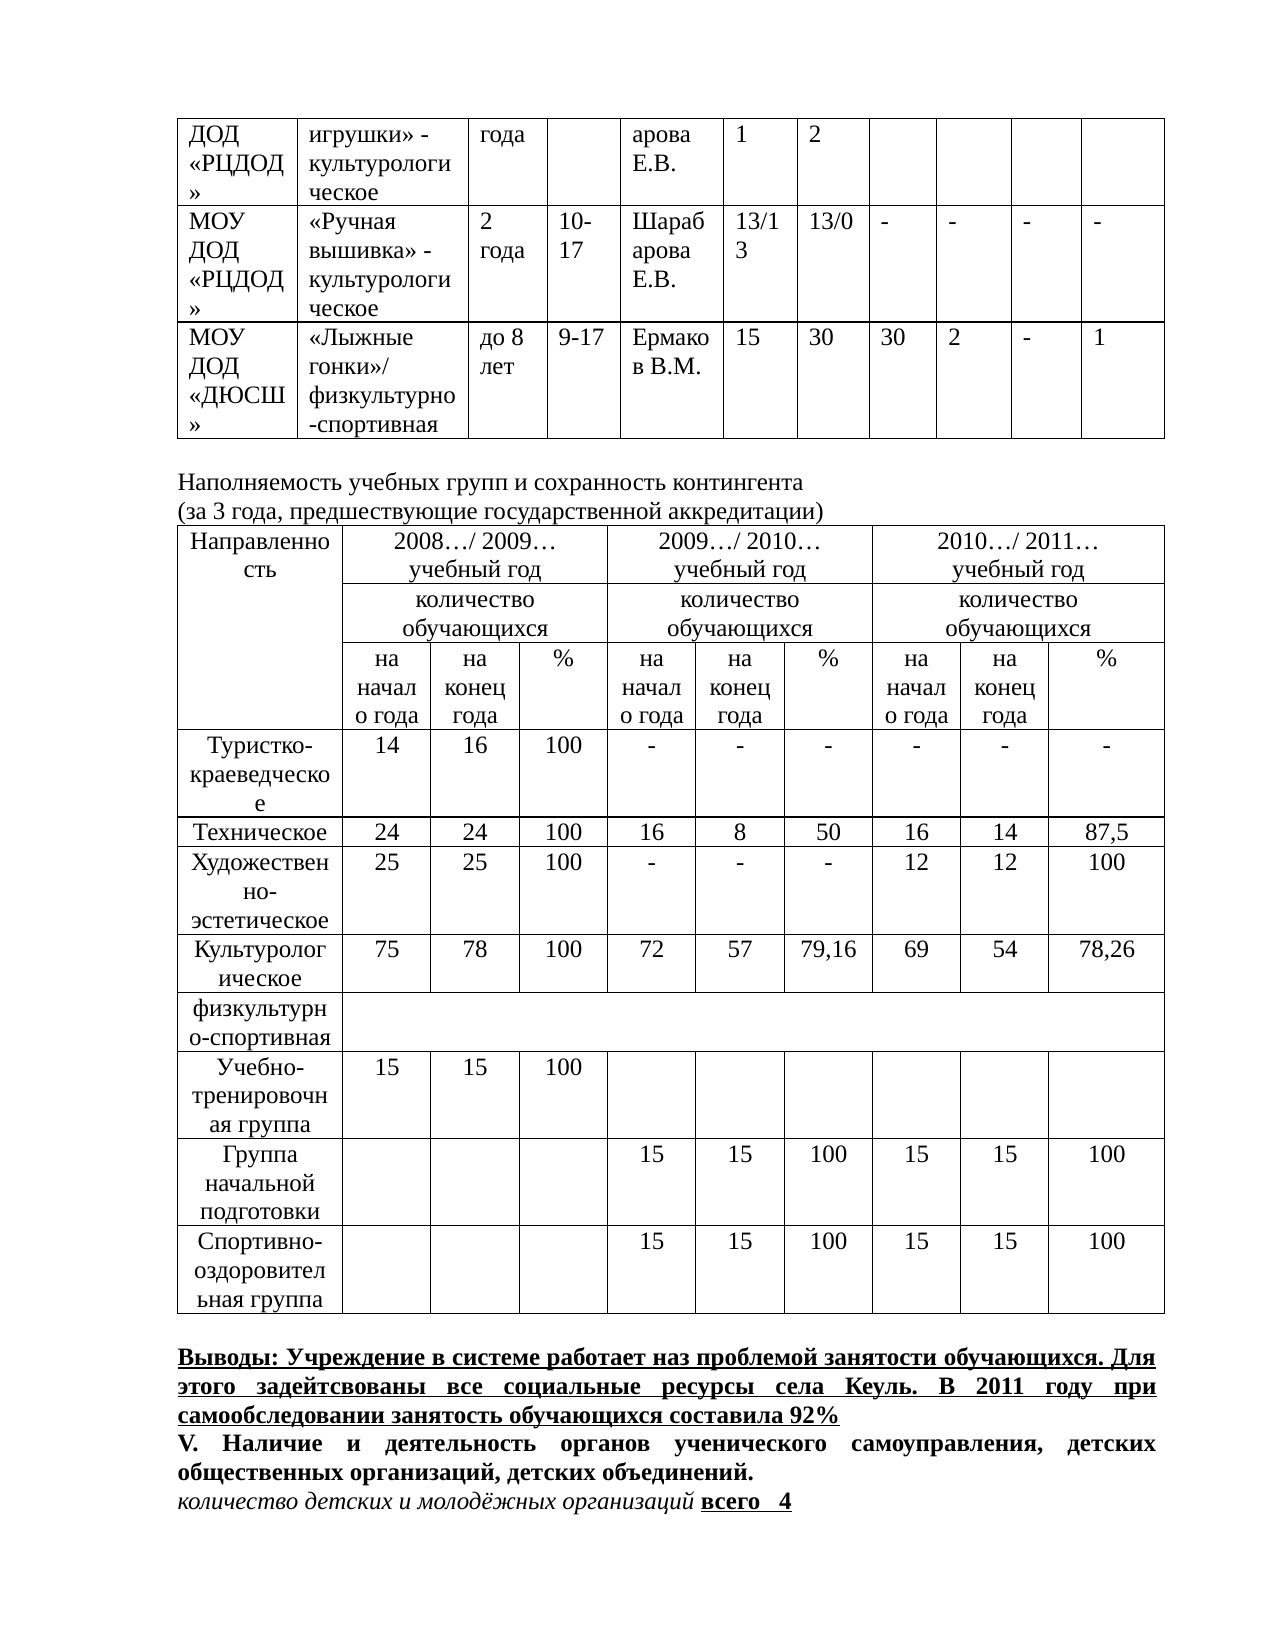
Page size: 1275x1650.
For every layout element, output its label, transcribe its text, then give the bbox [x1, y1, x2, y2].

table_cell - [961, 730, 1048, 816]
table_cell [520, 1139, 607, 1225]
table_cell - [608, 730, 695, 816]
table_cell 69 [873, 935, 960, 992]
table_cell 1 [724, 119, 797, 205]
table_cell [1049, 1052, 1164, 1138]
table_cell - [785, 847, 872, 933]
table_cell - [1082, 206, 1164, 321]
table_cell [937, 119, 1011, 205]
table_cell [961, 1052, 1048, 1138]
table_cell количество обучающихся [608, 584, 872, 642]
table_cell - [1012, 323, 1081, 437]
table_cell на начало года [343, 643, 430, 729]
table_cell 14 [343, 730, 430, 816]
table_cell [520, 1226, 607, 1312]
table_cell [873, 1052, 960, 1138]
table_cell 15 [873, 1139, 960, 1225]
table_cell физкультурно-спортивная [178, 993, 342, 1051]
table_cell [608, 1052, 695, 1138]
table_cell 50 [785, 818, 872, 846]
table_cell Учебно-тренировочная группа [178, 1052, 342, 1138]
text V. Наличие и деятельность органов ученического самоуправления, детских общественных организаций, детских объединений. [177, 1428, 1157, 1486]
table_cell [548, 119, 620, 205]
table_cell игрушки» - культурологическое [298, 119, 468, 205]
table_cell - [937, 206, 1011, 321]
table_cell Туристко-краеведческое [178, 730, 342, 816]
table_cell 8 [696, 818, 784, 846]
table_cell Шарабарова Е.В. [621, 206, 723, 321]
table_cell 100 [785, 1226, 872, 1312]
table_cell % [1049, 643, 1164, 729]
table_cell 15 [961, 1139, 1048, 1225]
table_cell - [1082, 119, 1164, 205]
table_header 2009…/ 2010… учебный год [608, 526, 872, 583]
table_cell Спортивно-оздоровительная группа [178, 1226, 342, 1312]
table_cell 78,26 [1049, 935, 1164, 992]
table_cell 100 [520, 935, 607, 992]
table_cell 57 [696, 935, 784, 992]
table_cell Культурологическое [178, 935, 342, 992]
table_cell - [696, 847, 784, 933]
table_cell количество обучающихся [873, 584, 1164, 642]
table_cell 15 [343, 1052, 430, 1138]
table_cell 72 [608, 935, 695, 992]
table_cell [785, 1052, 872, 1138]
table_cell [343, 1139, 430, 1225]
table_cell 24 [431, 818, 519, 846]
table_cell 15 [724, 323, 797, 437]
table_cell ДОД «РЦДОД» [178, 119, 297, 205]
table_cell 15 [696, 1139, 784, 1225]
table_cell «Лыжные гонки»/ физкультурно-спортивная [298, 323, 468, 437]
table_cell на конец года [696, 643, 784, 729]
table_cell 12 [873, 847, 960, 933]
table_cell 25 [431, 847, 519, 933]
text Наполняемость учебных групп и сохранность контингента [177, 467, 1157, 496]
table_cell МОУ ДОД «ДЮСШ» [178, 323, 297, 437]
table_cell 15 [873, 1226, 960, 1312]
table_cell 16 [608, 818, 695, 846]
table_cell 1 [1082, 323, 1164, 437]
table_cell 13/0 [798, 206, 869, 321]
table_cell на начало года [608, 643, 695, 729]
table_cell 14 [961, 818, 1048, 846]
table_cell 54 [961, 935, 1048, 992]
table_cell - [870, 206, 936, 321]
table_cell Техническое [178, 818, 342, 846]
table_cell 10-17 [548, 206, 620, 321]
table_cell 13/13 [724, 206, 797, 321]
table_cell 87,5 [1049, 818, 1164, 846]
table_cell [431, 1139, 519, 1225]
table_cell - [1012, 206, 1081, 321]
table_cell [696, 1052, 784, 1138]
table_cell - [608, 847, 695, 933]
table_cell 75 [343, 935, 430, 992]
table_cell на конец года [961, 643, 1048, 729]
table_cell на начало года [873, 643, 960, 729]
table_cell [870, 119, 936, 205]
table_cell [343, 1226, 430, 1312]
table_cell 15 [431, 1052, 519, 1138]
table_cell [431, 1226, 519, 1312]
table_header 2010…/ 2011… учебный год [873, 526, 1164, 583]
table_cell Группа начальной подготовки [178, 1139, 342, 1225]
table_cell 100 [1049, 1226, 1164, 1312]
table_cell % [520, 643, 607, 729]
table_cell 2 года [469, 206, 547, 321]
table_cell 2 [798, 119, 869, 205]
text Выводы: Учреждение в системе работает наз проблемой занятости обучающихся. Для этого задейтсвованы все социальные ресурсы села Кеуль. В 2011 году при [177, 1342, 1157, 1396]
table_cell 15 [608, 1226, 695, 1312]
table_cell - [1049, 730, 1164, 816]
table_cell Ермаков В.М. [621, 323, 723, 437]
table_header 2008…/ 2009… учебный год [343, 526, 607, 583]
table_cell Художественно-эстетическое [178, 847, 342, 933]
text самообследовании занятость обучающихся составила 92% [177, 1397, 1157, 1428]
table_cell 25 [343, 847, 430, 933]
table_cell года [469, 119, 547, 205]
table_cell 9-17 [548, 323, 620, 437]
table_cell 15 [961, 1226, 1048, 1312]
table_cell до 8 лет [469, 323, 547, 437]
table_cell - [1012, 119, 1081, 205]
text (за 3 года, предшествующие государственной аккредитации) [177, 496, 1157, 525]
table_cell 100 [1049, 1139, 1164, 1225]
table_cell 100 [520, 818, 607, 846]
text количество детских и молодёжных организаций всего 4 [177, 1486, 1157, 1515]
table_cell 15 [696, 1226, 784, 1312]
table_cell 30 [870, 323, 936, 437]
table_cell арова Е.В. [621, 119, 723, 205]
table_cell на конец года [431, 643, 519, 729]
table_cell 79,16 [785, 935, 872, 992]
table_cell 100 [785, 1139, 872, 1225]
table_cell 15 [608, 1139, 695, 1225]
table_cell 2 [937, 323, 1011, 437]
table_cell 100 [520, 730, 607, 816]
table_cell МОУ ДОД «РЦДОД» [178, 206, 297, 321]
table_cell 78 [431, 935, 519, 992]
table_cell [343, 993, 1164, 1051]
table_cell % [785, 643, 872, 729]
table_cell 100 [520, 1052, 607, 1138]
table_cell - [696, 730, 784, 816]
table_cell количество обучающихся [343, 584, 607, 642]
table_cell 16 [873, 818, 960, 846]
table_cell 16 [431, 730, 519, 816]
table_cell «Ручная вышивка» -культурологическое [298, 206, 468, 321]
table_cell - [873, 730, 960, 816]
table_header Направленность [178, 526, 342, 729]
table_cell 100 [1049, 847, 1164, 933]
table_cell 24 [343, 818, 430, 846]
table_cell 100 [520, 847, 607, 933]
table_cell 12 [961, 847, 1048, 933]
table_cell - [785, 730, 872, 816]
table_cell 30 [798, 323, 869, 437]
